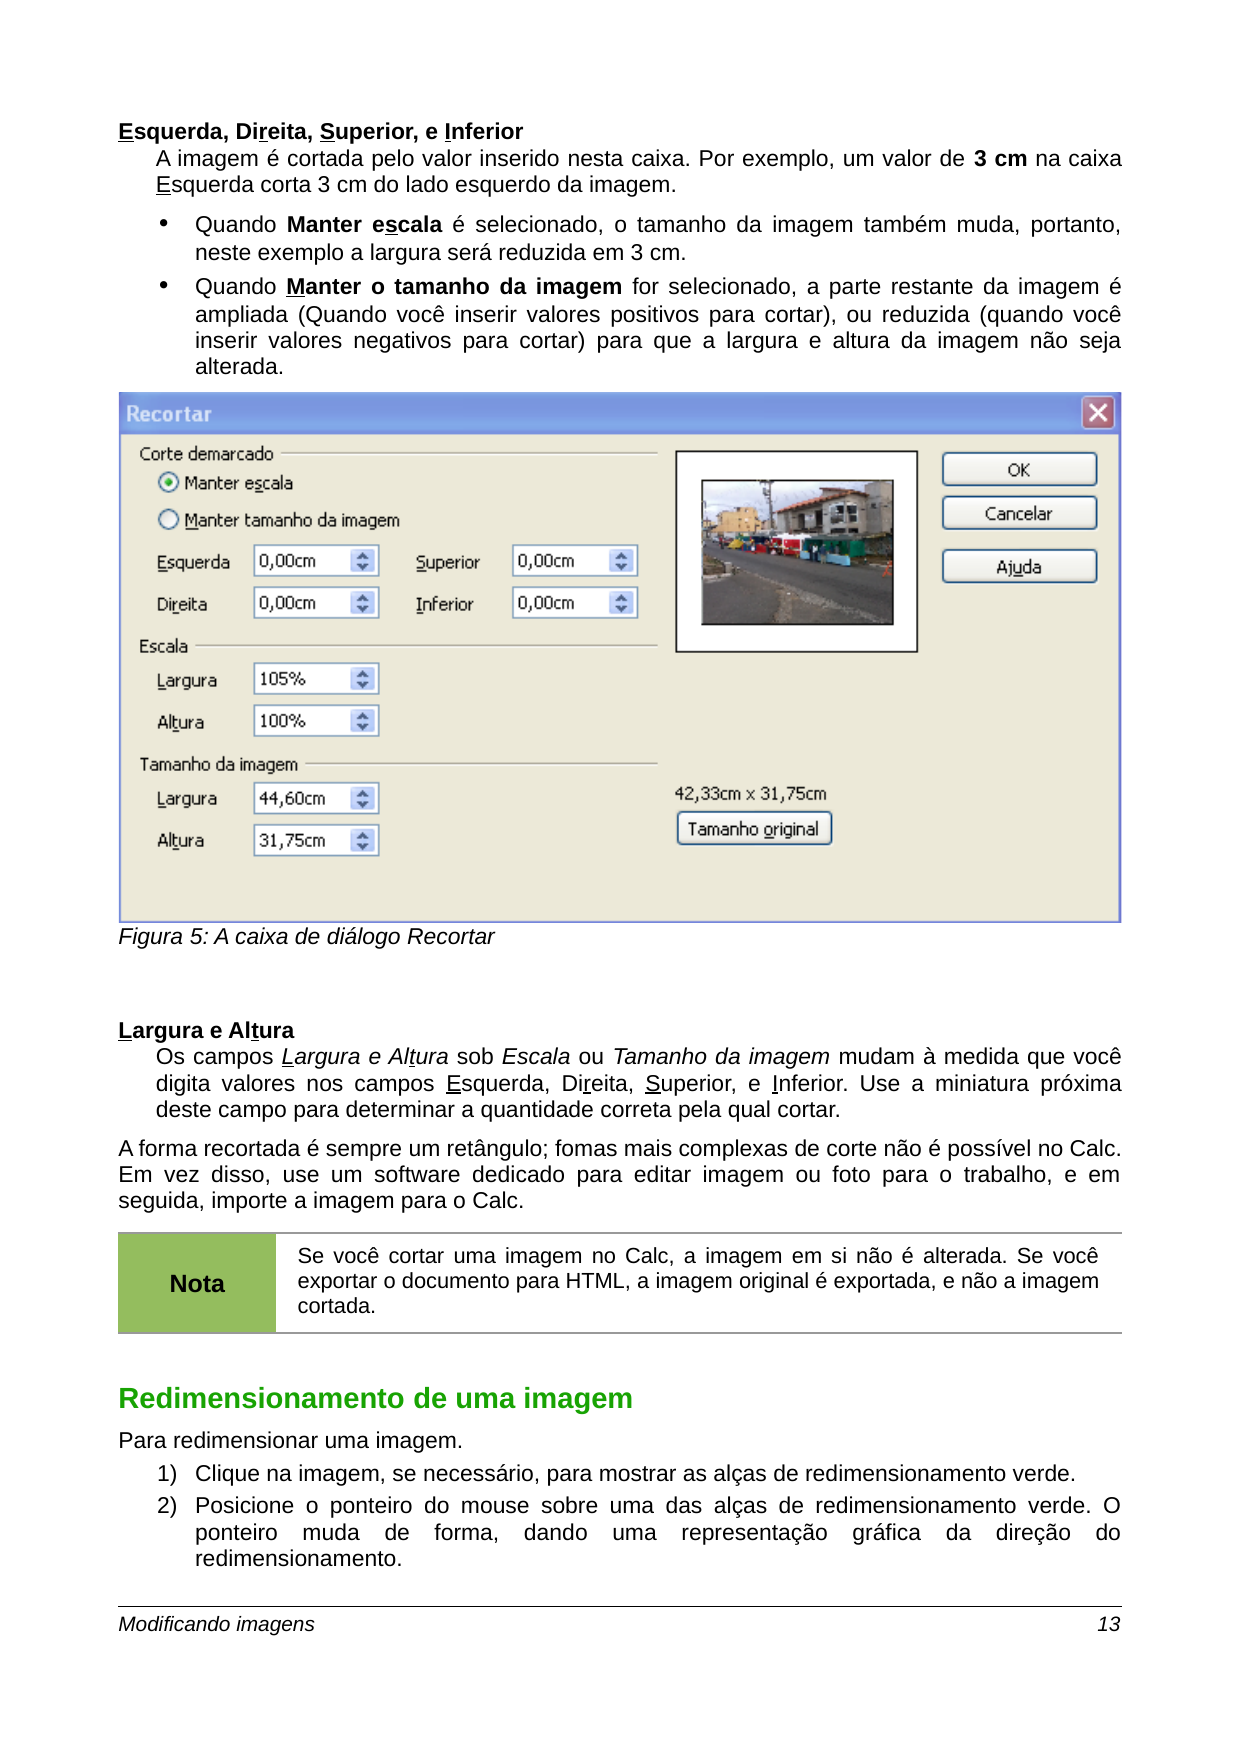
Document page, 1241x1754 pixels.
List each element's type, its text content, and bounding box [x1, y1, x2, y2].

text Os campos Largura e Altura sob Escala ou Tamanho da imagem mudam à medida que você digita valores nos campos Esquerda, Direita, Superior, e Inferior. Use a miniatura próxima deste campo para determinar a quantidade correta pela qual cortar. [156, 1043, 1122, 1122]
list Para redimensionar uma imagem. [118, 1427, 1122, 1453]
text A imagem é cortada pelo valor inserido nesta caixa. Por exemplo, um valor de 3 cm na caixa Esquerda corta 3 cm do lado esquerdo da imagem. [156, 144, 1122, 197]
list Posicione o ponteiro do mouse sobre uma das alças de redimensionamento verde. O ponteiro muda de forma, dando uma representação gráfica da direção do redimensionamento. [177, 1492, 1122, 1571]
text Largura e Altura [118, 1017, 1122, 1043]
subtitle Redimensionamento de uma imagem [118, 1381, 1122, 1414]
list Clique na imagem, se necessário, para mostrar as alças de redimensionamento verde. [177, 1459, 1122, 1486]
table_header Se você cortar uma imagem no Calc, a imagem em si não é alterada. Se você exportar o documento para HTML, a imagem original é exportada, e não a imagem cortada. [276, 1234, 1122, 1332]
list Quando Manter escala é selecionado, o tamanho da imagem também muda, portanto, neste exemplo a largura será reduzida em 3 cm. [156, 210, 1122, 265]
list Quando Manter o tamanho da imagem for selecionado, a parte restante da imagem é ampliada (Quando você inserir valores positivos para cortar), ou reduzida (quando você inserir valores negativos para cortar) para que a largura e altura da imagem não seja alterada. [156, 271, 1122, 380]
text Esquerda, Direita, Superior, e Inferior [118, 118, 1122, 144]
text A forma recortada é sempre um retângulo; fomas mais complexas de corte não é possível no Calc. Em vez disso, use um software dedicado para editar imagem ou foto para o trabalho, e em seguida, importe a imagem para o Calc. [118, 1135, 1122, 1214]
picture [118, 392, 1122, 923]
table_header Nota [118, 1234, 276, 1332]
text Figura 5: A caixa de diálogo Recortar [118, 923, 1122, 949]
